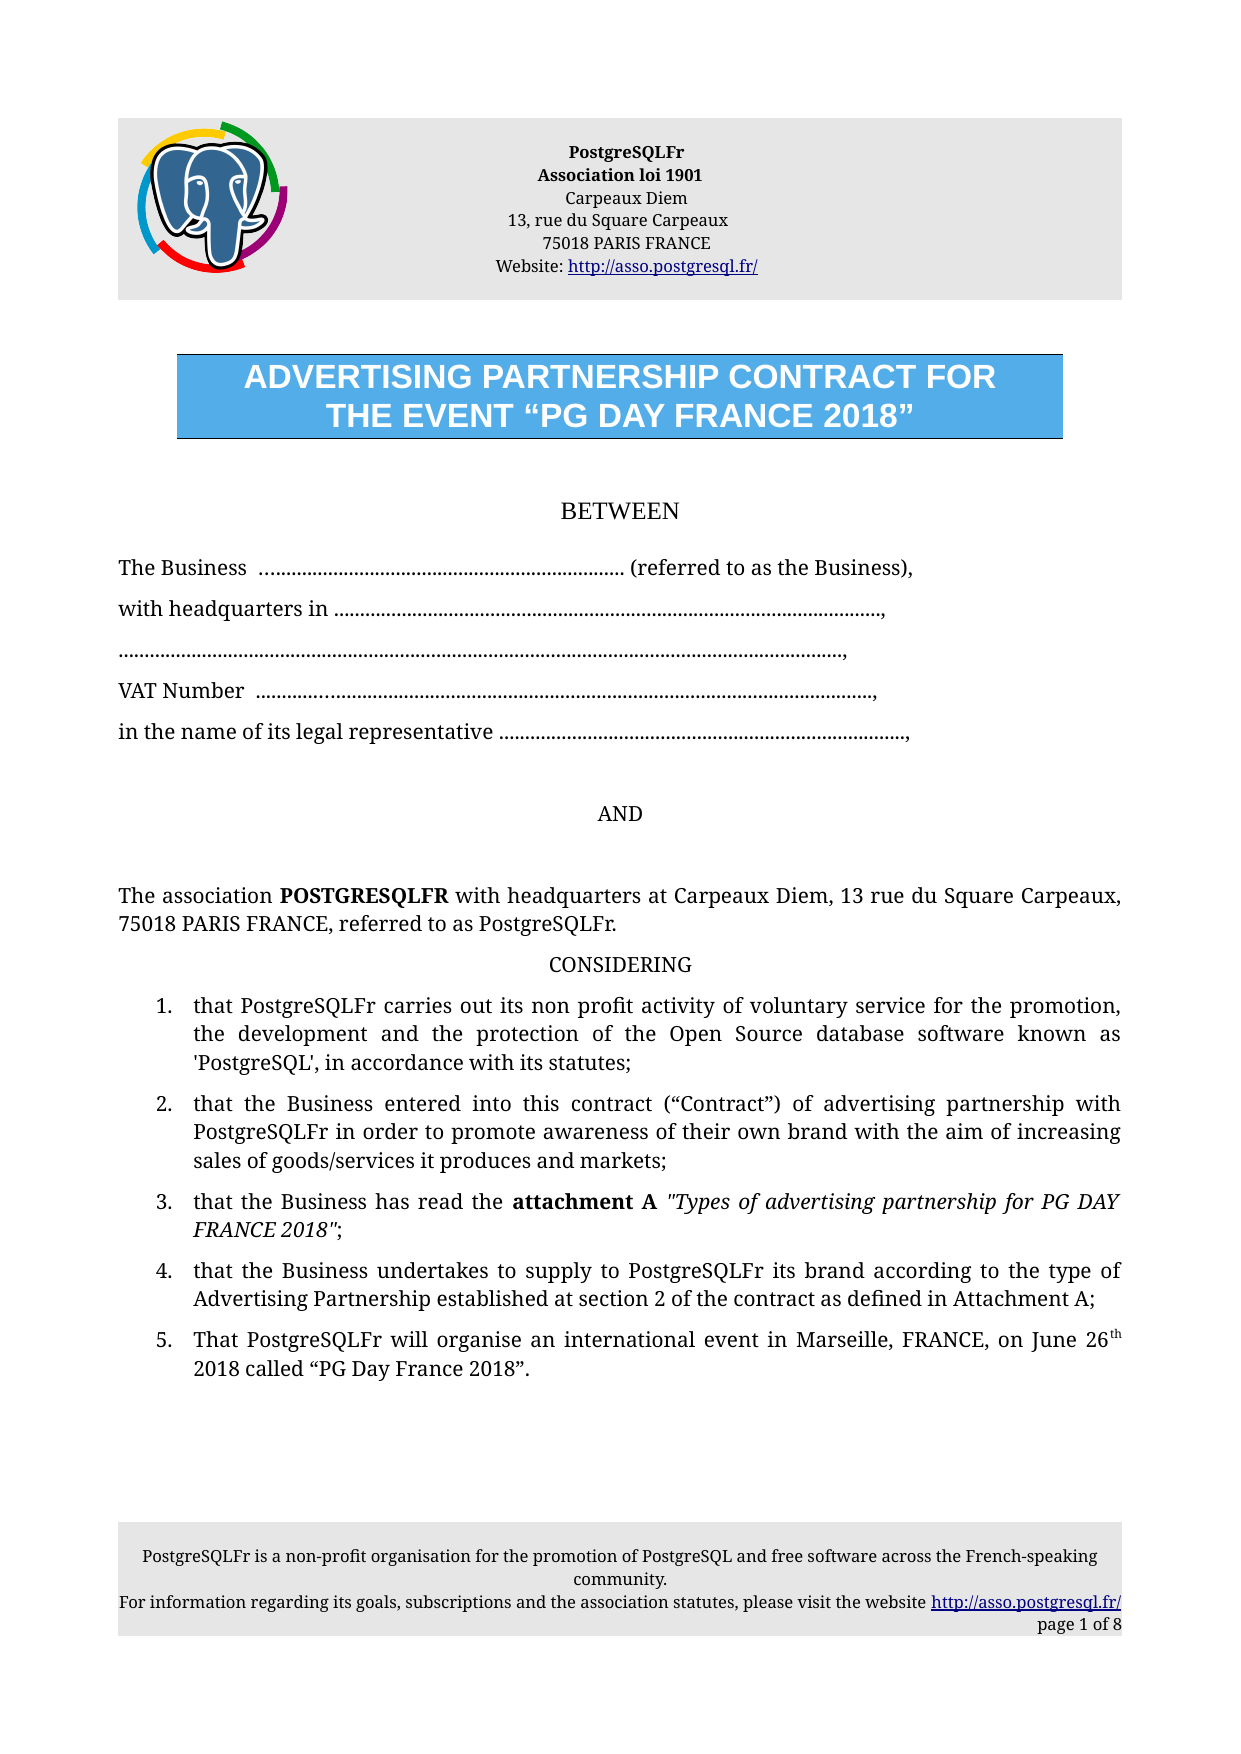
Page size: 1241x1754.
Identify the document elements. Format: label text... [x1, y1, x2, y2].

text The Business …................................................................... (referred to as the Business), [118, 553, 1122, 582]
text AND [118, 799, 1122, 827]
subtitle ADVERTISING PARTNERSHIP CONTRACT FOR THE EVENT “PG DAY FRANCE 2018” [177, 355, 1063, 438]
picture [137, 121, 288, 273]
text ..........................................................................................................................................., [118, 635, 1122, 664]
text with headquarters in ........................................................................................................., [118, 594, 1122, 623]
list that the Business entered into this contract (“Contract”) of advertising partnership with PostgreSQLFr in order to promote awareness of their own brand with the aim of increasing sales of goods/services it produces and markets; [156, 1089, 1122, 1174]
list That PostgreSQLFr will organise an international event in Marseille, FRANCE, on June 26th 2018 called “PG Day France 2018”. [156, 1326, 1122, 1382]
text The association POSTGRESQLFR with headquarters at Carpeaux Diem, 13 rue du Square Carpeaux, 75018 PARIS FRANCE, referred to as PostgreSQLFr. [118, 881, 1122, 938]
text CONSIDERING [118, 950, 1122, 979]
list that the Business has read the attachment A "Types of advertising partnership for PG DAY FRANCE 2018"; [156, 1187, 1122, 1244]
list that PostgreSQLFr carries out its non profit activity of voluntary service for the promotion, the development and the protection of the Open Source database software known as 'PostgreSQL', in accordance with its statutes; [156, 991, 1122, 1076]
list that the Business undertakes to supply to PostgreSQLFr its brand according to the type of Advertising Partnership established at section 2 of the contract as defined in Attachment A; [156, 1256, 1122, 1313]
text BETWEEN [118, 496, 1122, 524]
text in the name of its legal representative .............................................................................., [118, 717, 1122, 746]
text VAT Number ............…......................................................................................................., [118, 676, 1122, 704]
